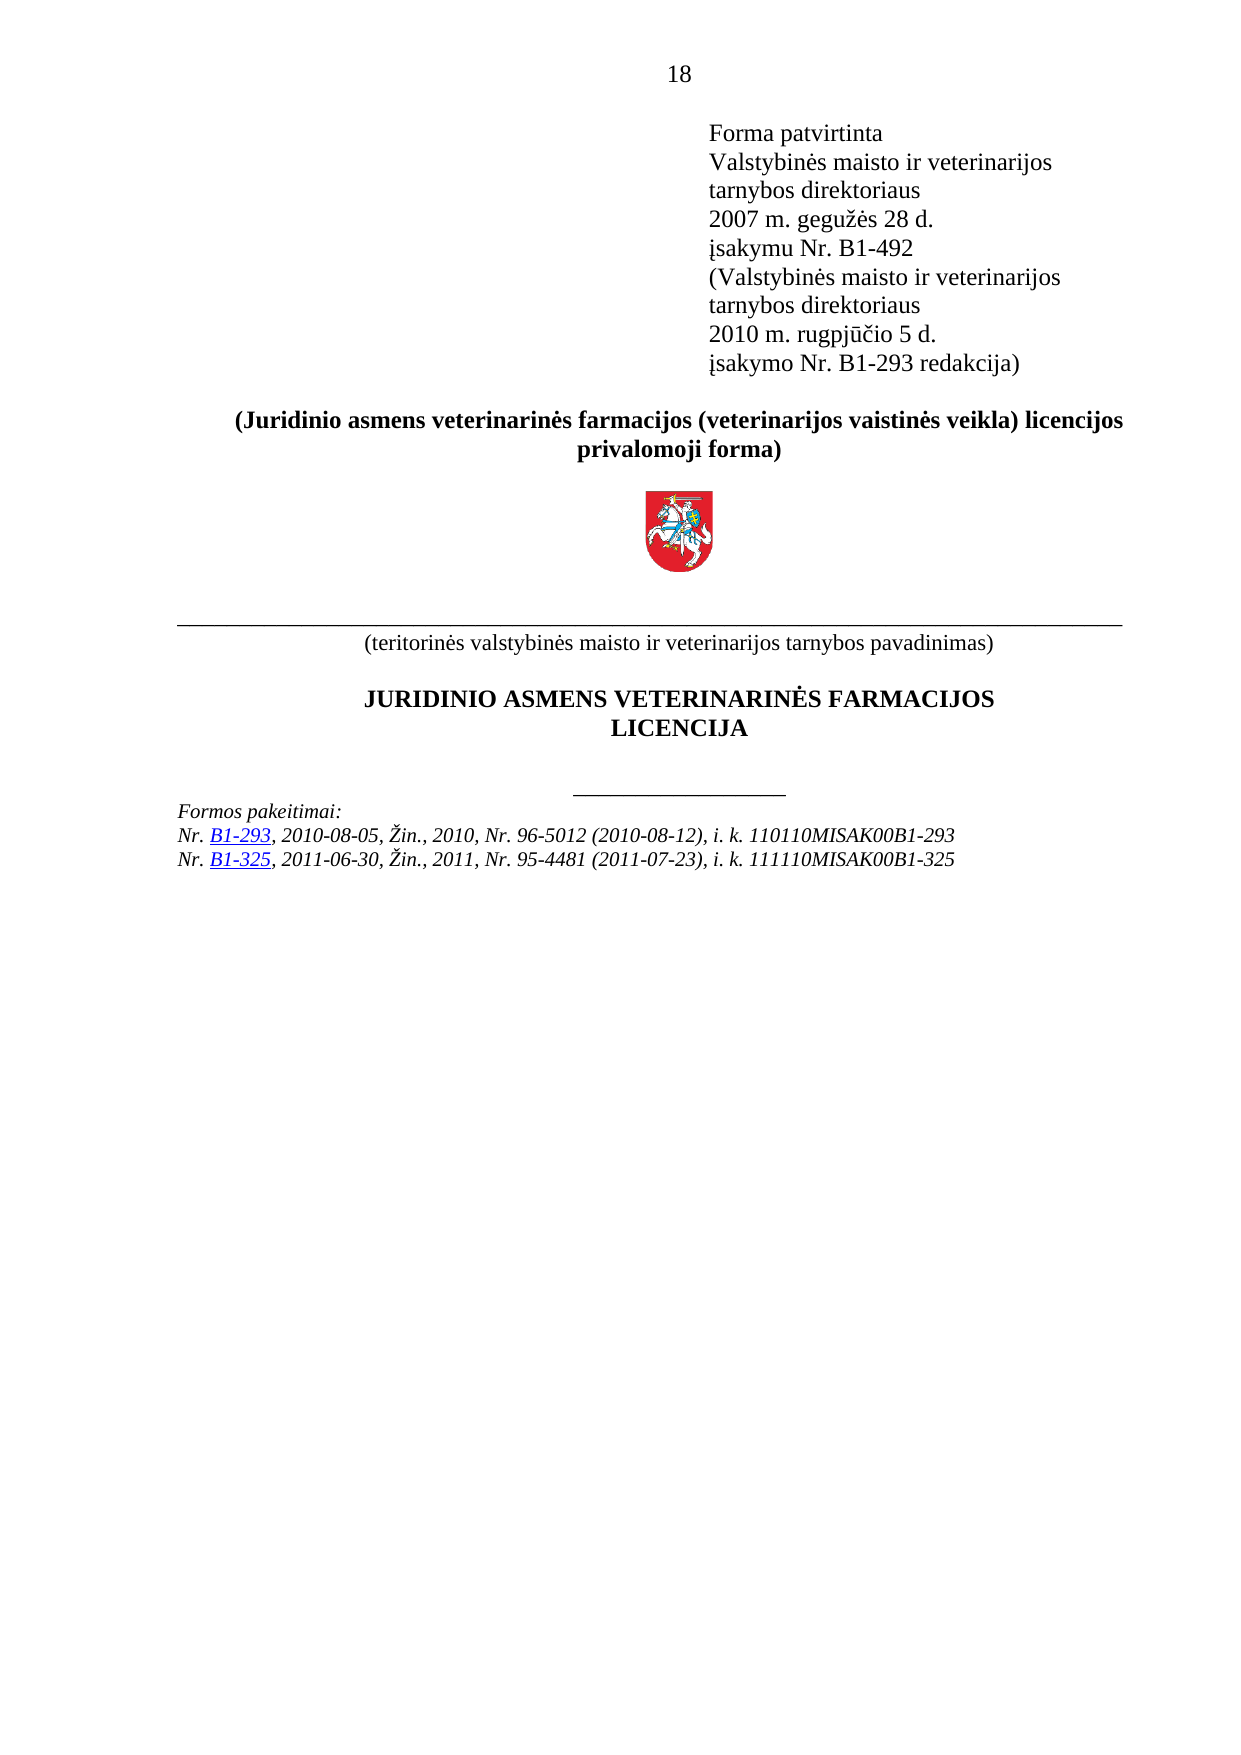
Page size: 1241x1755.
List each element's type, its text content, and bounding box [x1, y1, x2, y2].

text Formos pakeitimai: [177, 799, 1181, 823]
text Valstybinės maisto ir veterinarijos [177, 147, 1181, 176]
text tarnybos direktoriaus [177, 176, 1181, 204]
text Nr. B1-325, 2011-06-30, Žin., 2011, Nr. 95-4481 (2011-07-23), i. k. 111110MISAK00B1-325 [177, 847, 1181, 871]
text įsakymu Nr. B1-492 [177, 233, 1181, 262]
text (Valstybinės maisto ir veterinarijos [177, 262, 1181, 291]
text _________________ [177, 770, 1181, 799]
text 2007 m. gegužės 28 d. [177, 204, 1181, 233]
text įsakymo Nr. B1-293 redakcija) [177, 348, 1181, 377]
text tarnybos direktoriaus [177, 291, 1181, 319]
text JURIDINIO ASMENS VETERINARINĖS FARMACIJOS [177, 684, 1181, 713]
text (teritorinės valstybinės maisto ir veterinarijos tarnybos pavadinimas) [177, 629, 1181, 655]
text (Juridinio asmens veterinarinės farmacijos (veterinarijos vaistinės veikla) licencijos privalomoji forma) [177, 406, 1181, 463]
text LICENCIJA [177, 713, 1181, 742]
text 2010 m. rugpjūčio 5 d. [177, 319, 1181, 348]
text Forma patvirtinta [709, 118, 1181, 147]
text Nr. B1-293, 2010-08-05, Žin., 2010, Nr. 96-5012 (2010-08-12), i. k. 110110MISAK00B1-293 [177, 823, 1181, 847]
